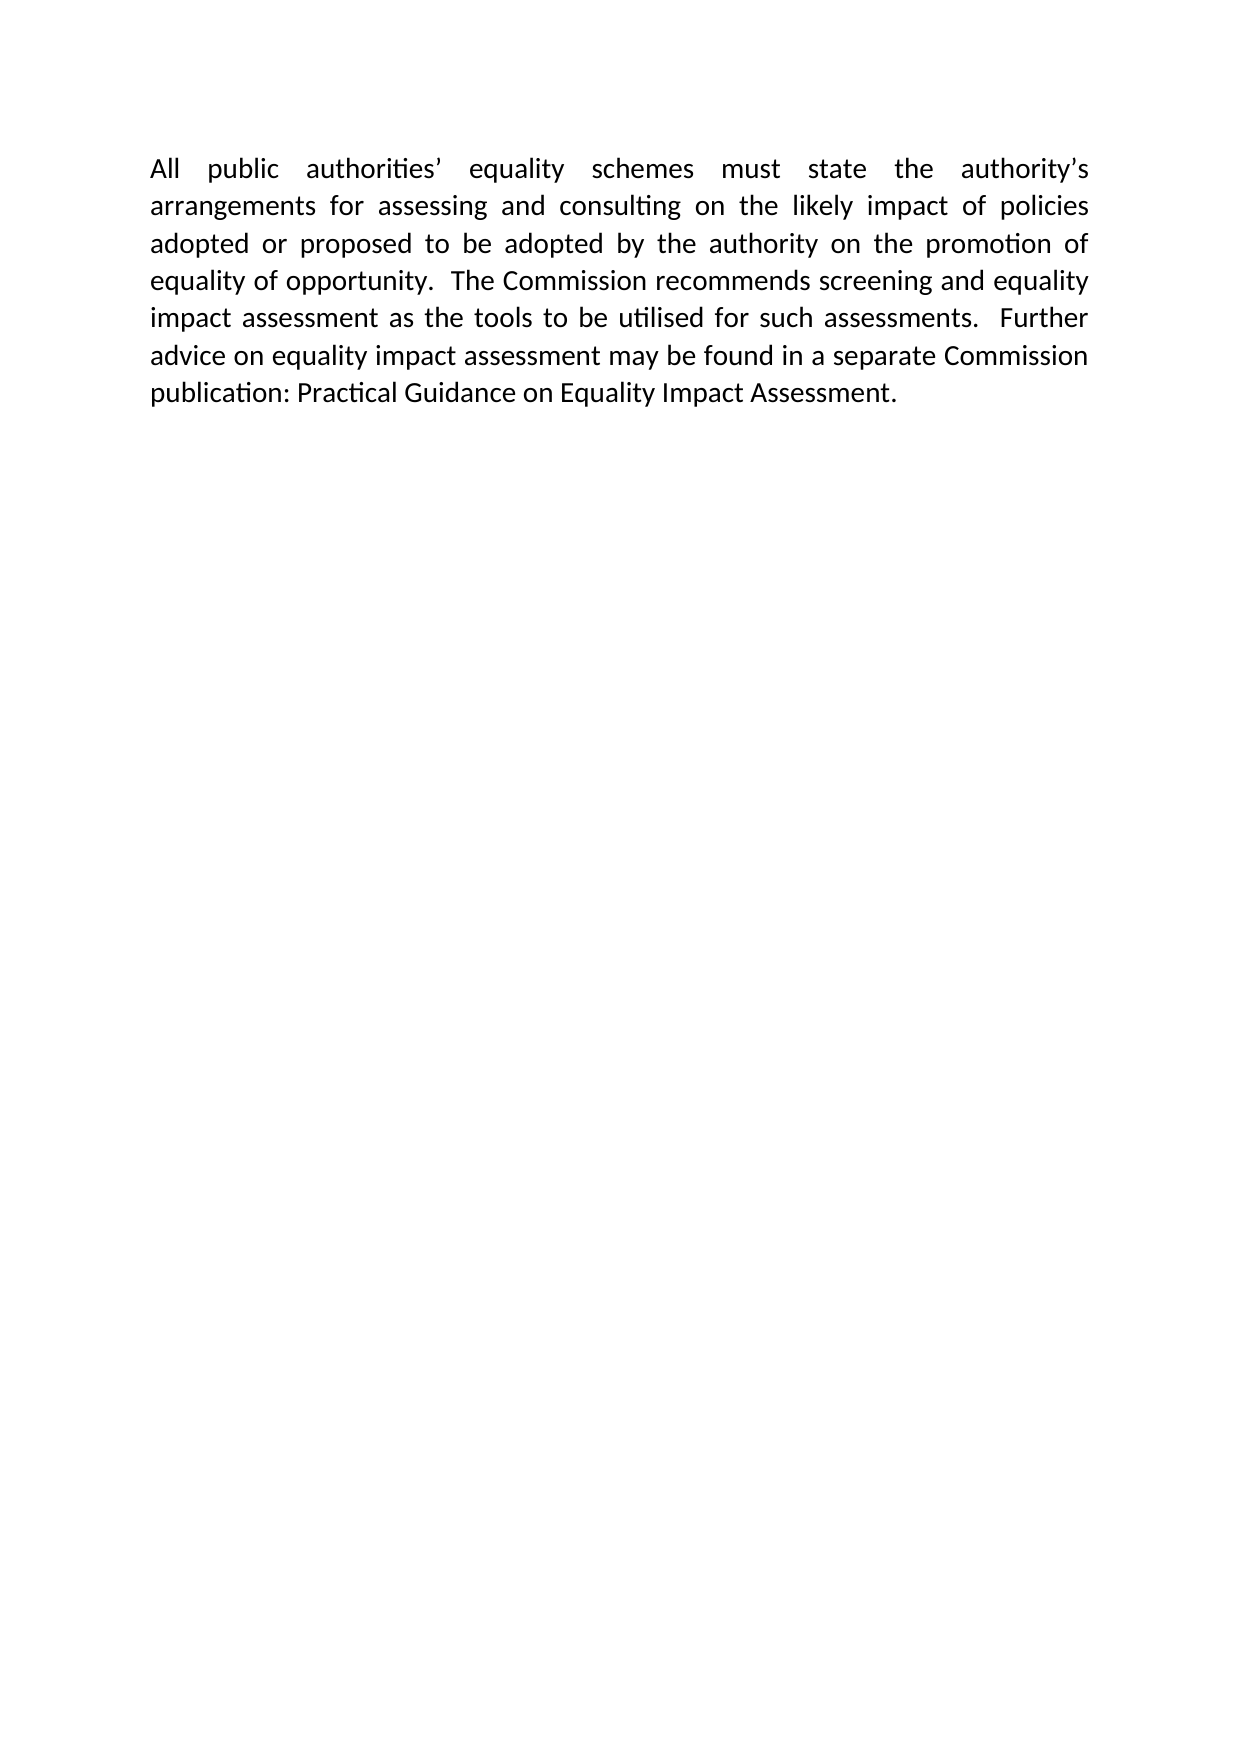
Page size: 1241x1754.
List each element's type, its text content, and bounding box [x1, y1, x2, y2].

text All public authorities’ equality schemes must state the authority’s arrangements for assessing and consulting on the likely impact of policies adopted or proposed to be adopted by the authority on the promotion of equality of opportunity. The Commission recommends screening and equality impact assessment as the tools to be utilised for such assessments. Further advice on equality impact assessment may be found in a separate Commission publication: Practical Guidance on Equality Impact Assessment. [150, 150, 1090, 410]
